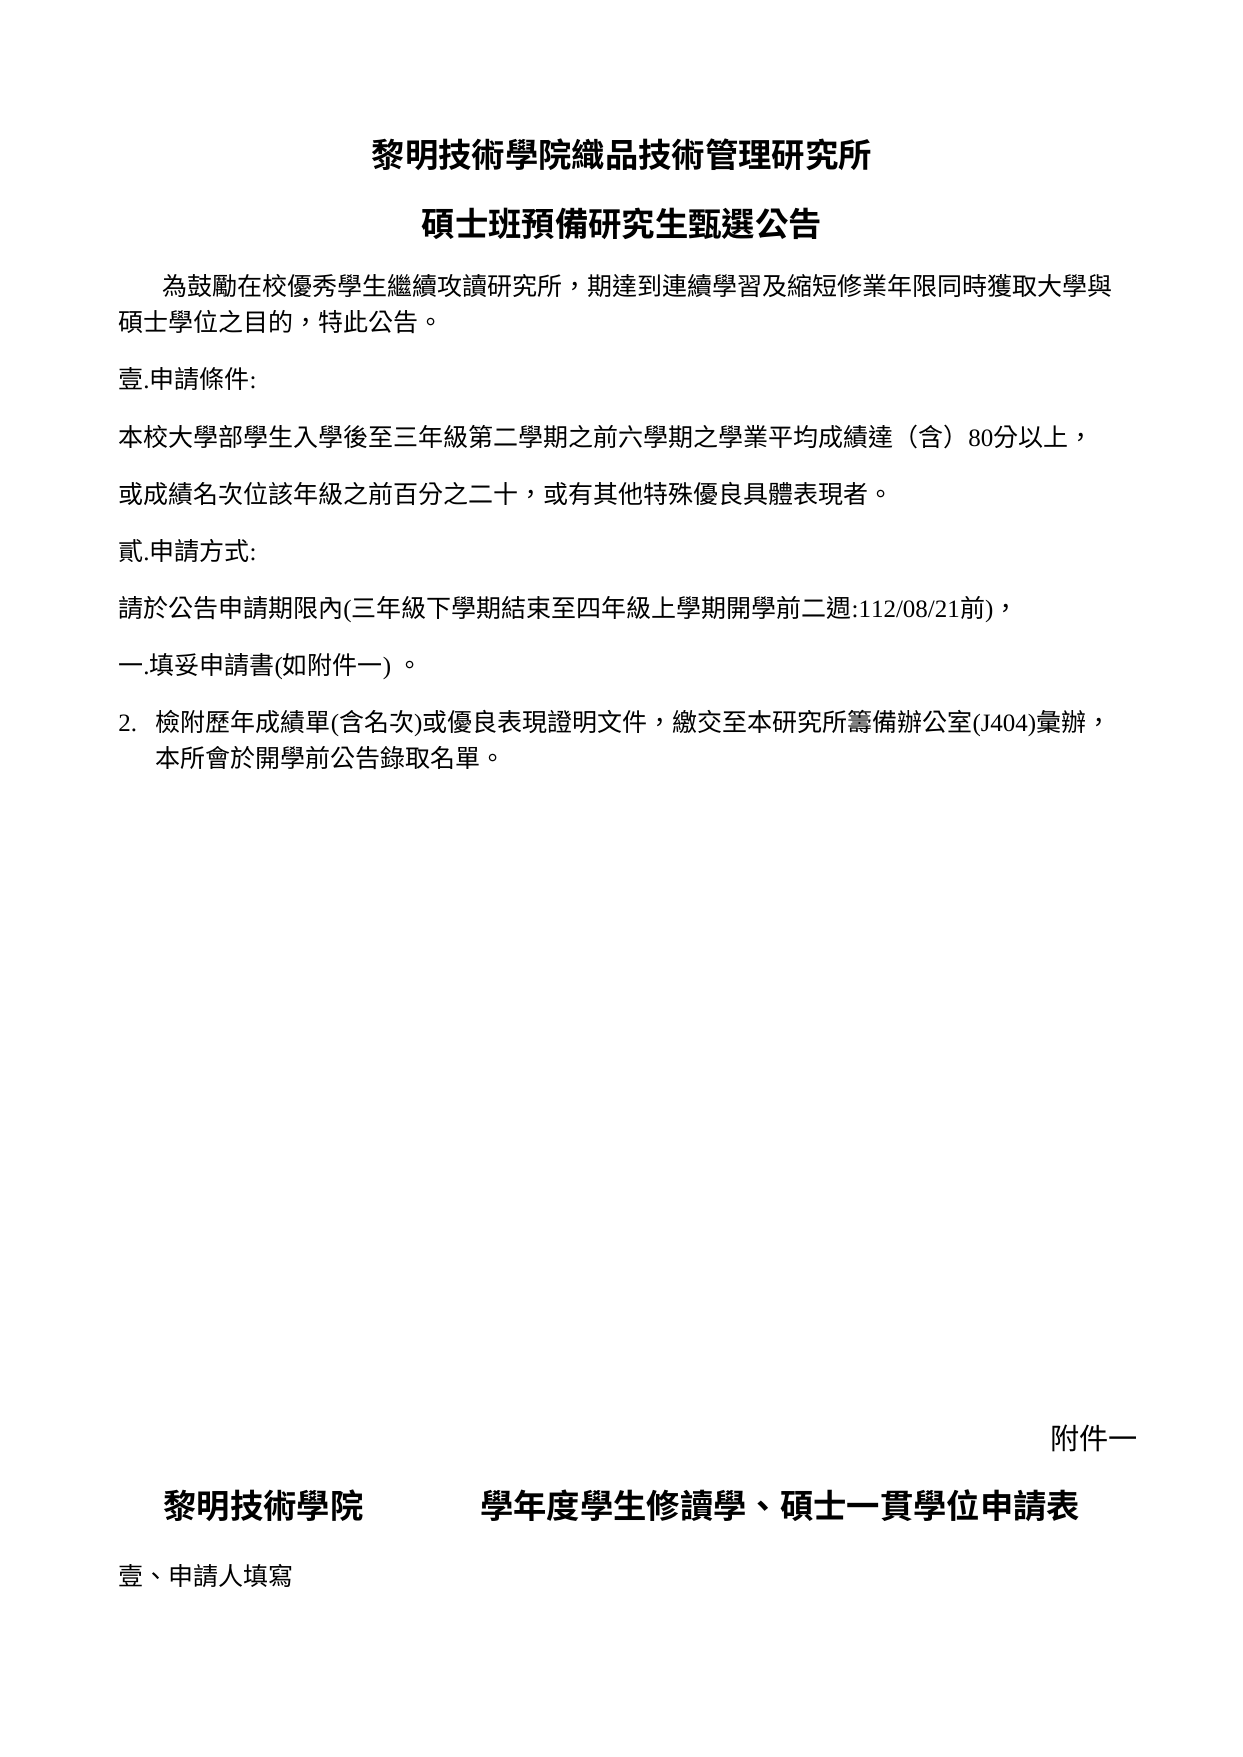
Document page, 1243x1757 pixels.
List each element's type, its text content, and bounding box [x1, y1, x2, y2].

text 本校大學部學生入學後至三年級第二學期之前六學期之學業平均成績達（含）80分以上， [118, 417, 1124, 453]
text 請於公告申請期限內(三年級下學期結束至四年級上學期開學前二週:112/08/21前)， [118, 588, 1124, 624]
list 檢附歷年成績單(含名次)或優良表現證明文件，繳交至本研究所籌備辦公室(J404)彙辦，本所會於開學前公告錄取名單。 [118, 702, 1124, 775]
text 碩士班預備研究生甄選公告 [118, 198, 1124, 246]
text 黎明技術學院 學年度學生修讀學、碩士一貫學位申請表 [118, 1479, 1124, 1528]
list 申請人填寫 [118, 1557, 1124, 1593]
text 壹.申請條件: [118, 360, 1124, 396]
text 或成績名次位該年級之前百分之二十，或有其他特殊優良具體表現者。 [118, 474, 1124, 510]
text 為鼓勵在校優秀學生繼續攻讀研究所，期達到連續學習及縮短修業年限同時獲取大學與碩士學位之目的，特此公告。 [118, 267, 1124, 339]
text [1035, 1408, 1161, 1476]
text 一.填妥申請書(如附件一) 。 [118, 645, 1124, 682]
text 貳.申請方式: [118, 531, 1124, 567]
text 黎明技術學院織品技術管理研究所 [118, 128, 1124, 177]
text 附件一 [1050, 1415, 1146, 1457]
